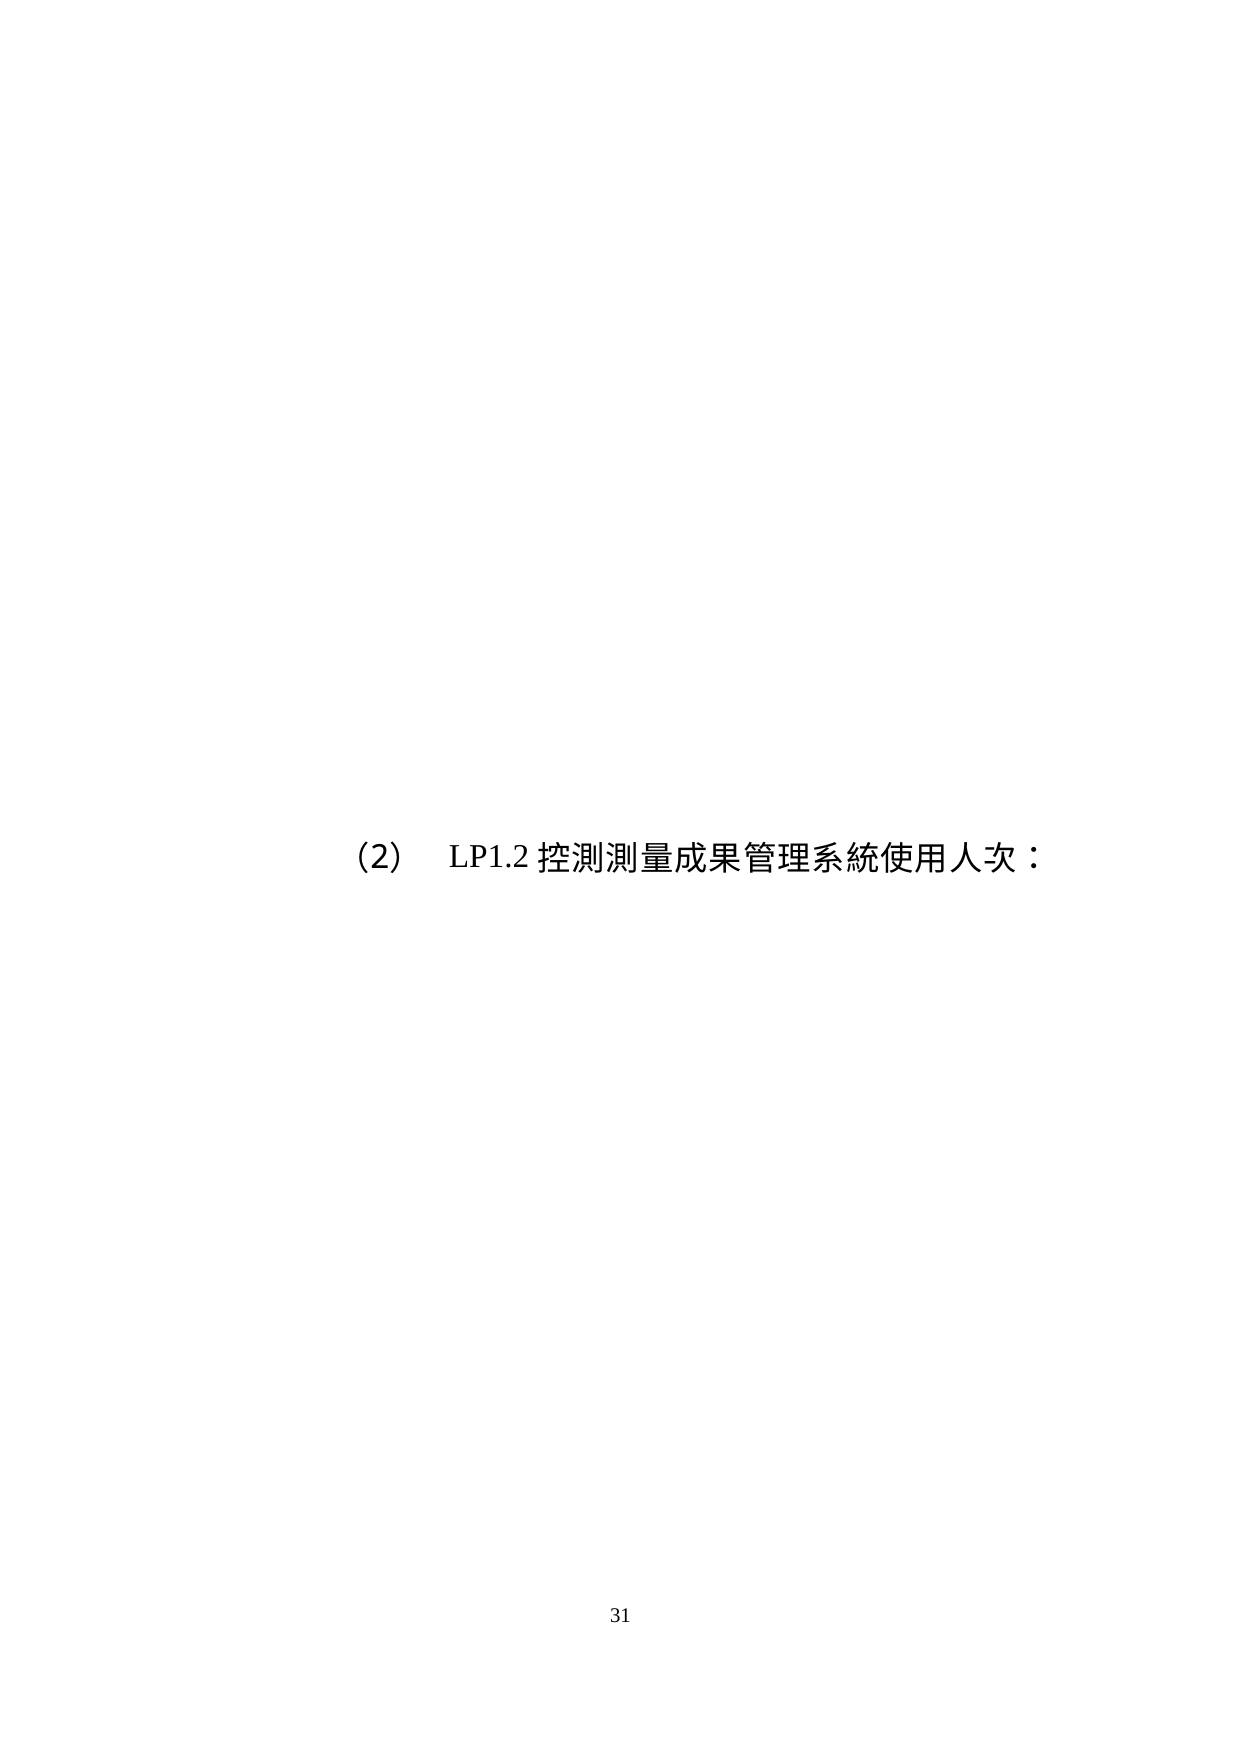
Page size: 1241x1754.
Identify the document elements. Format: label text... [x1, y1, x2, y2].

list LP1.2控測測量成果管理系統使用人次： [336, 814, 1053, 877]
